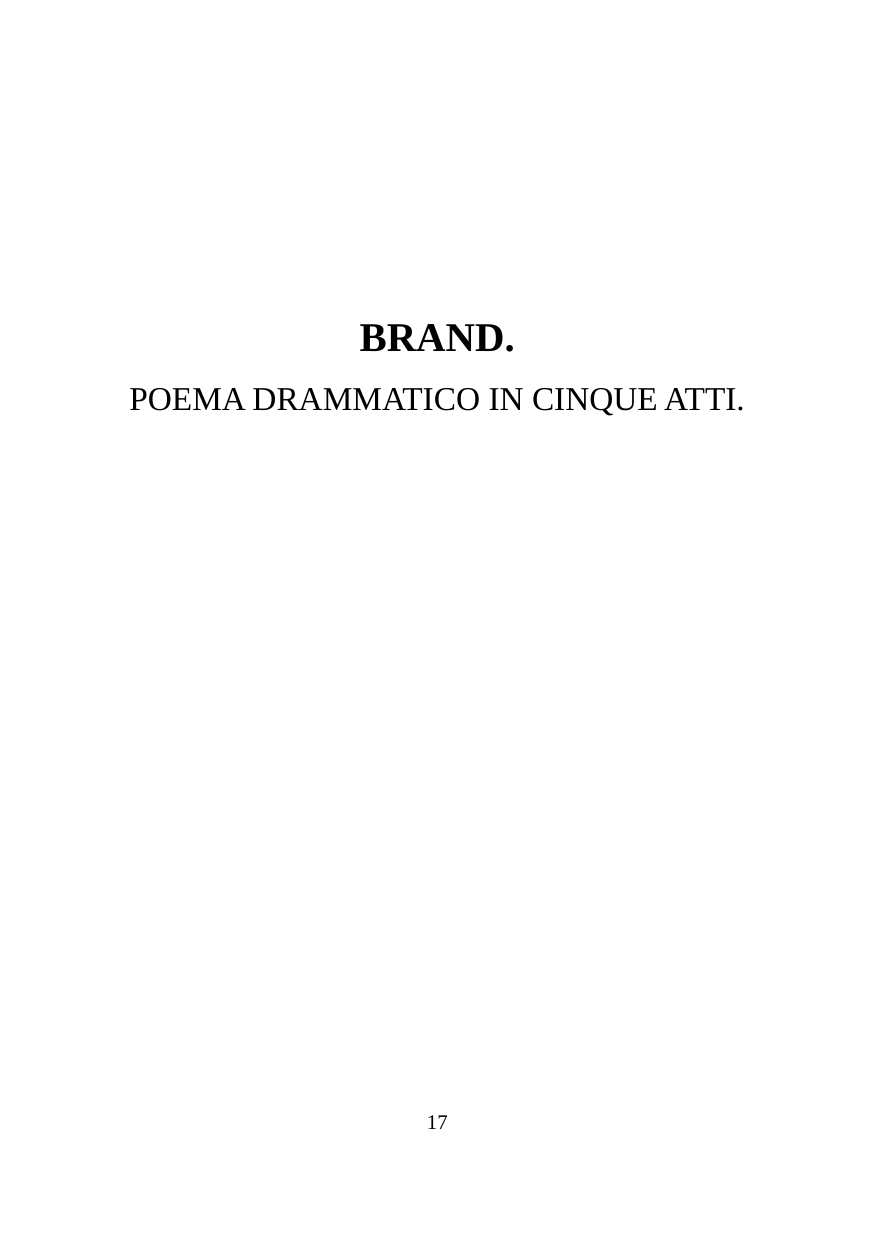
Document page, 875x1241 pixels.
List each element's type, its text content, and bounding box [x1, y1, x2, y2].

subtitle BRAND. POEMA DRAMMATICO IN CINQUE ATTI. [106, 313, 768, 417]
